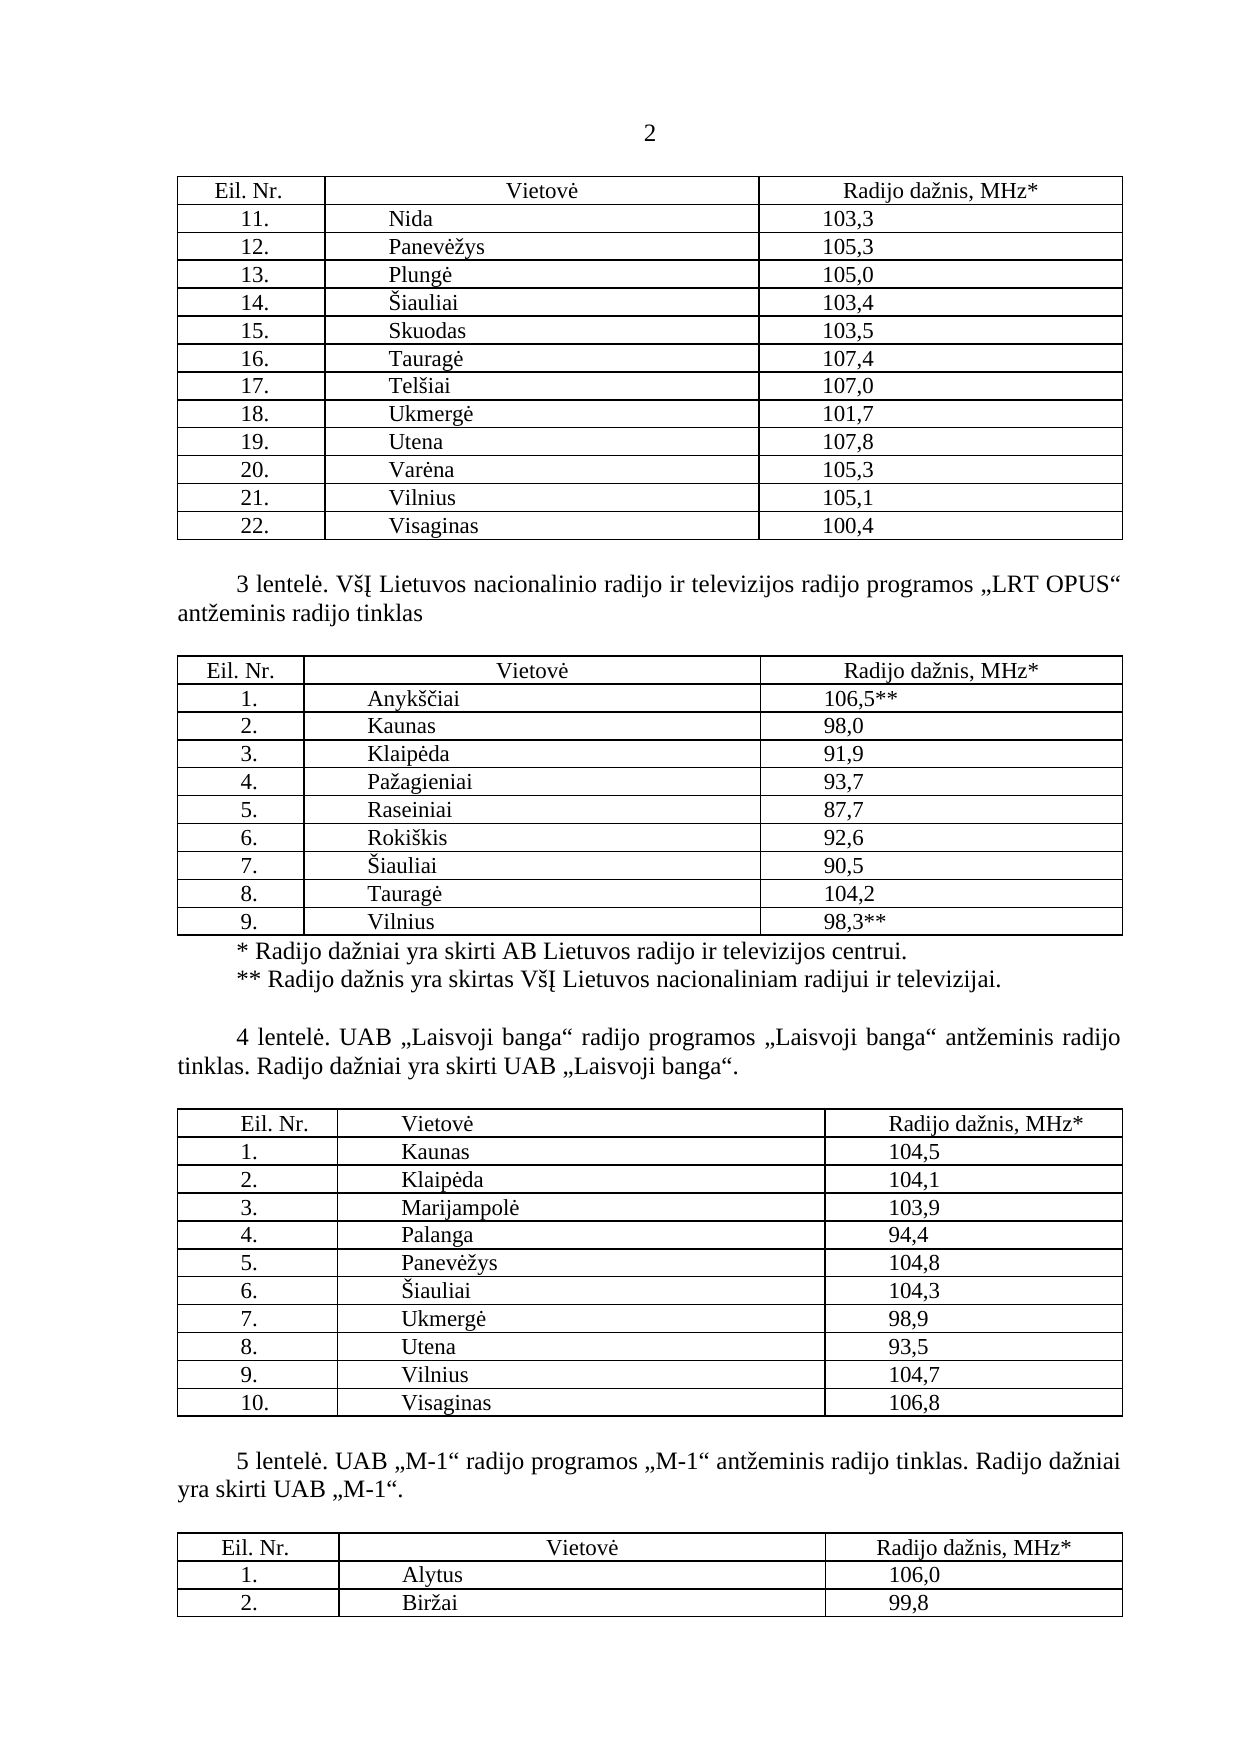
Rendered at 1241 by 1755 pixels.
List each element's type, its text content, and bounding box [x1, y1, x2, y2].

table_cell 21. [178, 484, 324, 511]
table_cell 6. [178, 824, 303, 851]
table_cell 106,0 [826, 1562, 1122, 1588]
table_cell 8. [178, 880, 303, 906]
table_cell Varėna [326, 456, 758, 483]
table_cell 7. [178, 852, 303, 878]
table_cell 4. [178, 768, 303, 795]
table_cell 3. [178, 1194, 337, 1220]
table_cell 22. [178, 512, 324, 538]
table_cell 98,9 [826, 1305, 1122, 1332]
table_cell Plungė [326, 261, 758, 287]
table_cell Ukmergė [326, 401, 758, 427]
table_cell 93,7 [761, 768, 1122, 795]
table_cell 19. [178, 428, 324, 455]
table_cell 104,1 [826, 1166, 1122, 1192]
table_cell 7. [178, 1305, 337, 1332]
table_cell Vilnius [305, 908, 760, 934]
table_cell 15. [178, 317, 324, 343]
table_cell 105,3 [760, 456, 1122, 483]
table_cell Palanga [338, 1222, 824, 1248]
table_cell 103,5 [760, 317, 1122, 343]
table_cell 2. [178, 1166, 337, 1192]
table_cell Šiauliai [338, 1277, 824, 1304]
table_cell Visaginas [338, 1389, 824, 1415]
table_cell 16. [178, 345, 324, 371]
table_cell Telšiai [326, 373, 758, 399]
table_cell 106,8 [826, 1389, 1122, 1415]
table_cell Klaipėda [338, 1166, 824, 1192]
text 4 lentelė. UAB „Laisvoji banga“ radijo programos „Laisvoji banga“ antžeminis radijo tinklas. Radijo dažniai yra skirti UAB „Laisvoji banga“. [177, 1022, 1122, 1079]
table_cell Tauragė [305, 880, 760, 906]
table_cell 107,8 [760, 428, 1122, 455]
table_cell 105,3 [760, 233, 1122, 259]
table_cell Panevėžys [338, 1250, 824, 1276]
text 5 lentelė. UAB „M-1“ radijo programos „M-1“ antžeminis radijo tinklas. Radijo dažniai yra skirti UAB „M-1“. [177, 1446, 1122, 1503]
table_cell 107,4 [760, 345, 1122, 371]
table_cell Ukmergė [338, 1305, 824, 1332]
table_cell 92,6 [761, 824, 1122, 851]
table_cell 9. [178, 1361, 337, 1387]
table_header Eil. Nr. [178, 1534, 338, 1560]
table_header Vietovė [305, 657, 760, 683]
table_cell 98,0 [761, 713, 1122, 739]
table_cell 1. [178, 685, 303, 711]
table_cell 100,4 [760, 512, 1122, 538]
table_cell 105,0 [760, 261, 1122, 287]
table_cell Utena [338, 1333, 824, 1359]
table_cell 104,2 [761, 880, 1122, 906]
table_cell Vilnius [326, 484, 758, 511]
table_cell Alytus [340, 1562, 825, 1588]
table_header Eil. Nr. [178, 177, 324, 203]
table_cell 18. [178, 401, 324, 427]
table_cell 103,9 [826, 1194, 1122, 1220]
table_header Vietovė [338, 1110, 824, 1136]
table_cell 104,3 [826, 1277, 1122, 1304]
table_cell 20. [178, 456, 324, 483]
table_cell Marijampolė [338, 1194, 824, 1220]
table_cell 106,5** [761, 685, 1122, 711]
table_cell Klaipėda [305, 741, 760, 767]
table_cell Šiauliai [326, 289, 758, 315]
table_cell 1. [178, 1138, 337, 1164]
table_cell 6. [178, 1277, 337, 1304]
table_header Vietovė [326, 177, 758, 203]
table_cell 5. [178, 796, 303, 823]
table_cell 103,4 [760, 289, 1122, 315]
table_header Radijo dažnis, MHz* [826, 1534, 1122, 1560]
table_cell 3. [178, 741, 303, 767]
table_header Radijo dažnis, MHz* [760, 177, 1122, 203]
table_cell 99,8 [826, 1590, 1122, 1616]
table_cell 98,3** [761, 908, 1122, 934]
table_cell Panevėžys [326, 233, 758, 259]
table_cell Pažagieniai [305, 768, 760, 795]
table_cell 5. [178, 1250, 337, 1276]
table_cell Raseiniai [305, 796, 760, 823]
table_header Eil. Nr. [178, 1110, 337, 1136]
table_cell Visaginas [326, 512, 758, 538]
table_cell 91,9 [761, 741, 1122, 767]
table_cell Utena [326, 428, 758, 455]
table_cell 11. [178, 205, 324, 231]
table_cell 4. [178, 1222, 337, 1248]
table_header Eil. Nr. [178, 657, 303, 683]
text * Radijo dažniai yra skirti AB Lietuvos radijo ir televizijos centrui. [177, 936, 1122, 964]
table_cell 13. [178, 261, 324, 287]
table_cell 90,5 [761, 852, 1122, 878]
table_header Radijo dažnis, MHz* [761, 657, 1122, 683]
table_cell Biržai [340, 1590, 825, 1616]
table_cell 105,1 [760, 484, 1122, 511]
table_cell Nida [326, 205, 758, 231]
table_cell 8. [178, 1333, 337, 1359]
table_cell 93,5 [826, 1333, 1122, 1359]
table_cell Anykščiai [305, 685, 760, 711]
table_cell Tauragė [326, 345, 758, 371]
table_cell 104,8 [826, 1250, 1122, 1276]
table_cell Kaunas [338, 1138, 824, 1164]
table_cell 104,5 [826, 1138, 1122, 1164]
table_cell 12. [178, 233, 324, 259]
table_cell 103,3 [760, 205, 1122, 231]
text 3 lentelė. VšĮ Lietuvos nacionalinio radijo ir televizijos radijo programos „LRT OPUS“ antžeminis radijo tinklas [177, 569, 1122, 626]
table_cell 104,7 [826, 1361, 1122, 1387]
table_cell 14. [178, 289, 324, 315]
table_cell 94,4 [826, 1222, 1122, 1248]
table_cell Kaunas [305, 713, 760, 739]
table_cell Skuodas [326, 317, 758, 343]
table_cell Rokiškis [305, 824, 760, 851]
table_cell 1. [178, 1562, 338, 1588]
table_cell 2. [178, 1590, 338, 1616]
table_cell Šiauliai [305, 852, 760, 878]
table_cell 87,7 [761, 796, 1122, 823]
text ** Radijo dažnis yra skirtas VšĮ Lietuvos nacionaliniam radijui ir televizijai. [177, 964, 1122, 993]
table_cell 9. [178, 908, 303, 934]
table_cell 10. [178, 1389, 337, 1415]
table_cell 17. [178, 373, 324, 399]
table_cell 107,0 [760, 373, 1122, 399]
table_cell 101,7 [760, 401, 1122, 427]
table_header Radijo dažnis, MHz* [826, 1110, 1122, 1136]
table_cell Vilnius [338, 1361, 824, 1387]
table_header Vietovė [340, 1534, 825, 1560]
table_cell 2. [178, 713, 303, 739]
